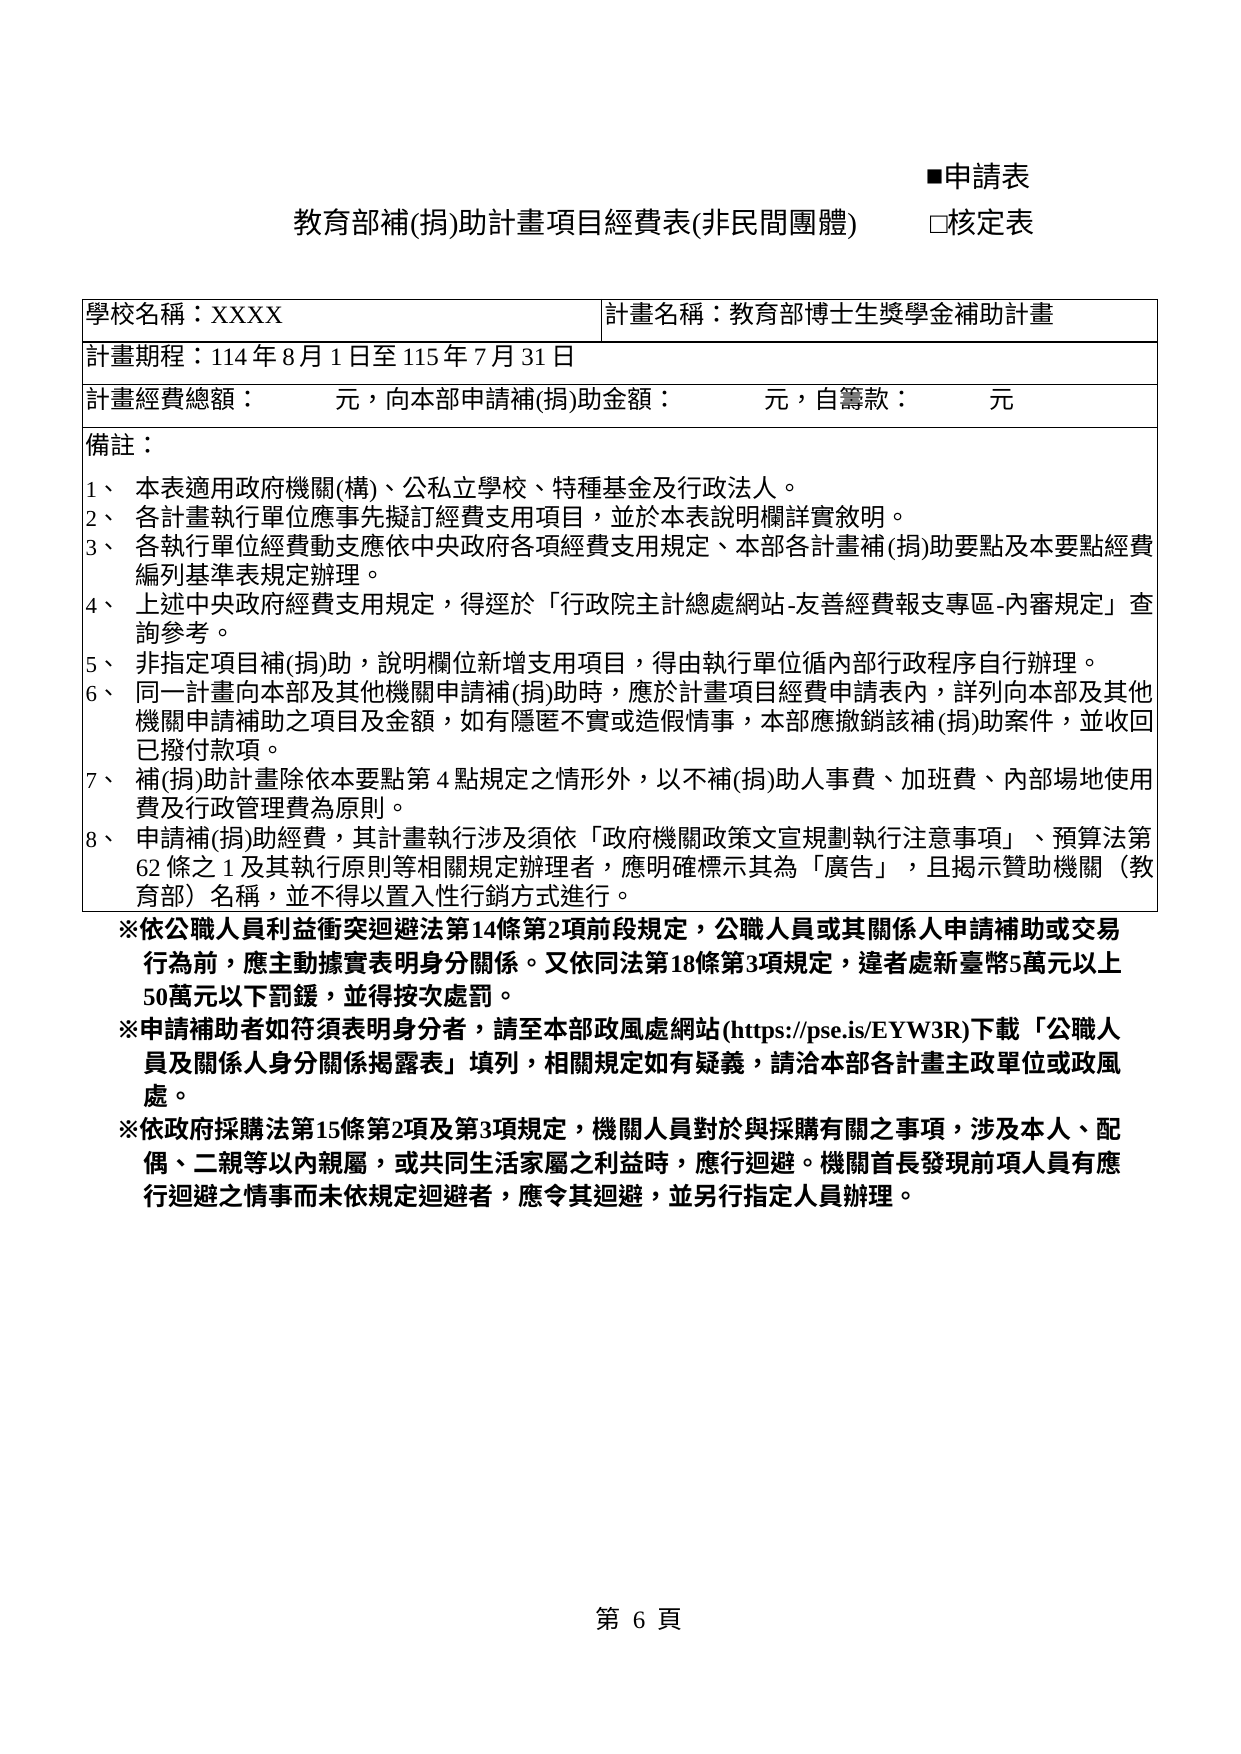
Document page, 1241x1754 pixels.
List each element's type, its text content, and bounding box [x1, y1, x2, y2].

table_cell [253, 253, 380, 299]
table_cell [156, 253, 228, 299]
table_cell 計畫經費總額： 元，向本部申請補(捐)助金額： 元，自籌款： 元 [83, 385, 1157, 427]
text ※依政府採購法第15條第2項及第3項規定，機關人員對於與採購有關之事項，涉及本人、配偶、二親等以內親屬，或共同生活家屬之利益時，應行迴避。機關首長發現前項人員有應行迴避之情事而未依規定迴避者，應令其迴避，並另行指定人員辦理。 [118, 1112, 1122, 1212]
table_cell [156, 207, 228, 253]
table_header [233, 161, 253, 207]
table_cell 學校名稱：XXXX [83, 300, 601, 341]
table_cell [1074, 207, 1158, 253]
table_header [1074, 161, 1158, 207]
table_cell 備註： 本表適用政府機關(構)、公私立學校、特種基金及行政法人。 各計畫執行單位應事先擬訂經費支用項目，並於本表說明欄詳實敘明。 各執行單位經費動支應依中央政府各項經費支用規定、本部各計畫補(捐)助要點及本要點經費編列基準表規定辦理。 上述中央政府經費支用規定，得逕於「行政院主計總處網站-友善經費報支專區-內審規定」查詢參考。 非指定項目補(捐)助，說明欄位新增支用項目，得由執行單位循內部行政程序自行辦理。 同一計畫向本部及其他機關申請補(捐)助時，應於計畫項目經費申請表內，詳列向本部及其他機關申請補助之項目及金額，如有隱匿不實或造假情事，本部應撤銷該補(捐)助案件，並收回已撥付款項。 補(捐)助計畫除依本要點第4點規定之情形外，以不補(捐)助人事費、加班費、內部場地使用費及行政管理費為原則。 申請補(捐)助經費，其計畫執行涉及須依「政府機關政策文宣規劃執行注意事項」、預算法第62條之1及其執行原則等相關規定辦理者，應明確標示其為「廣告」，且揭示贊助機關（教育部）名稱，並不得以置入性行銷方式進行。 [83, 428, 1157, 911]
table_header ■申請表 [689, 161, 1074, 207]
table_cell [233, 207, 253, 253]
table_header [253, 161, 380, 207]
table_cell [83, 253, 156, 299]
table_cell 計畫期程：114年8月1日至115年7月31日 [83, 343, 1157, 384]
table_cell [229, 253, 233, 299]
text ※依公職人員利益衝突迴避法第14條第2項前段規定，公職人員或其關係人申請補助或交易行為前，應主動據實表明身分關係。又依同法第18條第3項規定，違者處新臺幣5萬元以上50萬元以下罰鍰，並得按次處罰。 [118, 912, 1122, 1012]
table_cell [233, 253, 253, 299]
table_cell [380, 253, 499, 299]
table_header [229, 161, 233, 207]
table_cell [689, 253, 1074, 299]
text ※申請補助者如符須表明身分者，請至本部政風處網站(https://pse.is/EYW3R)下載「公職人員及關係人身分關係揭露表」填列，相關規定如有疑義，請洽本部各計畫主政單位或政風處。 [118, 1012, 1122, 1112]
table_cell 教育部補(捐)助計畫項目經費表(非民間團體) □核定表 [253, 207, 1074, 253]
table_header [380, 161, 499, 207]
table_cell [229, 207, 233, 253]
table_cell [1074, 253, 1158, 299]
table_cell 計畫名稱：教育部博士生獎學金補助計畫 [602, 300, 1157, 341]
table_cell [83, 207, 156, 253]
table_header [156, 161, 228, 207]
table_header [83, 161, 156, 207]
table_cell [499, 253, 689, 299]
table_header [499, 161, 689, 207]
